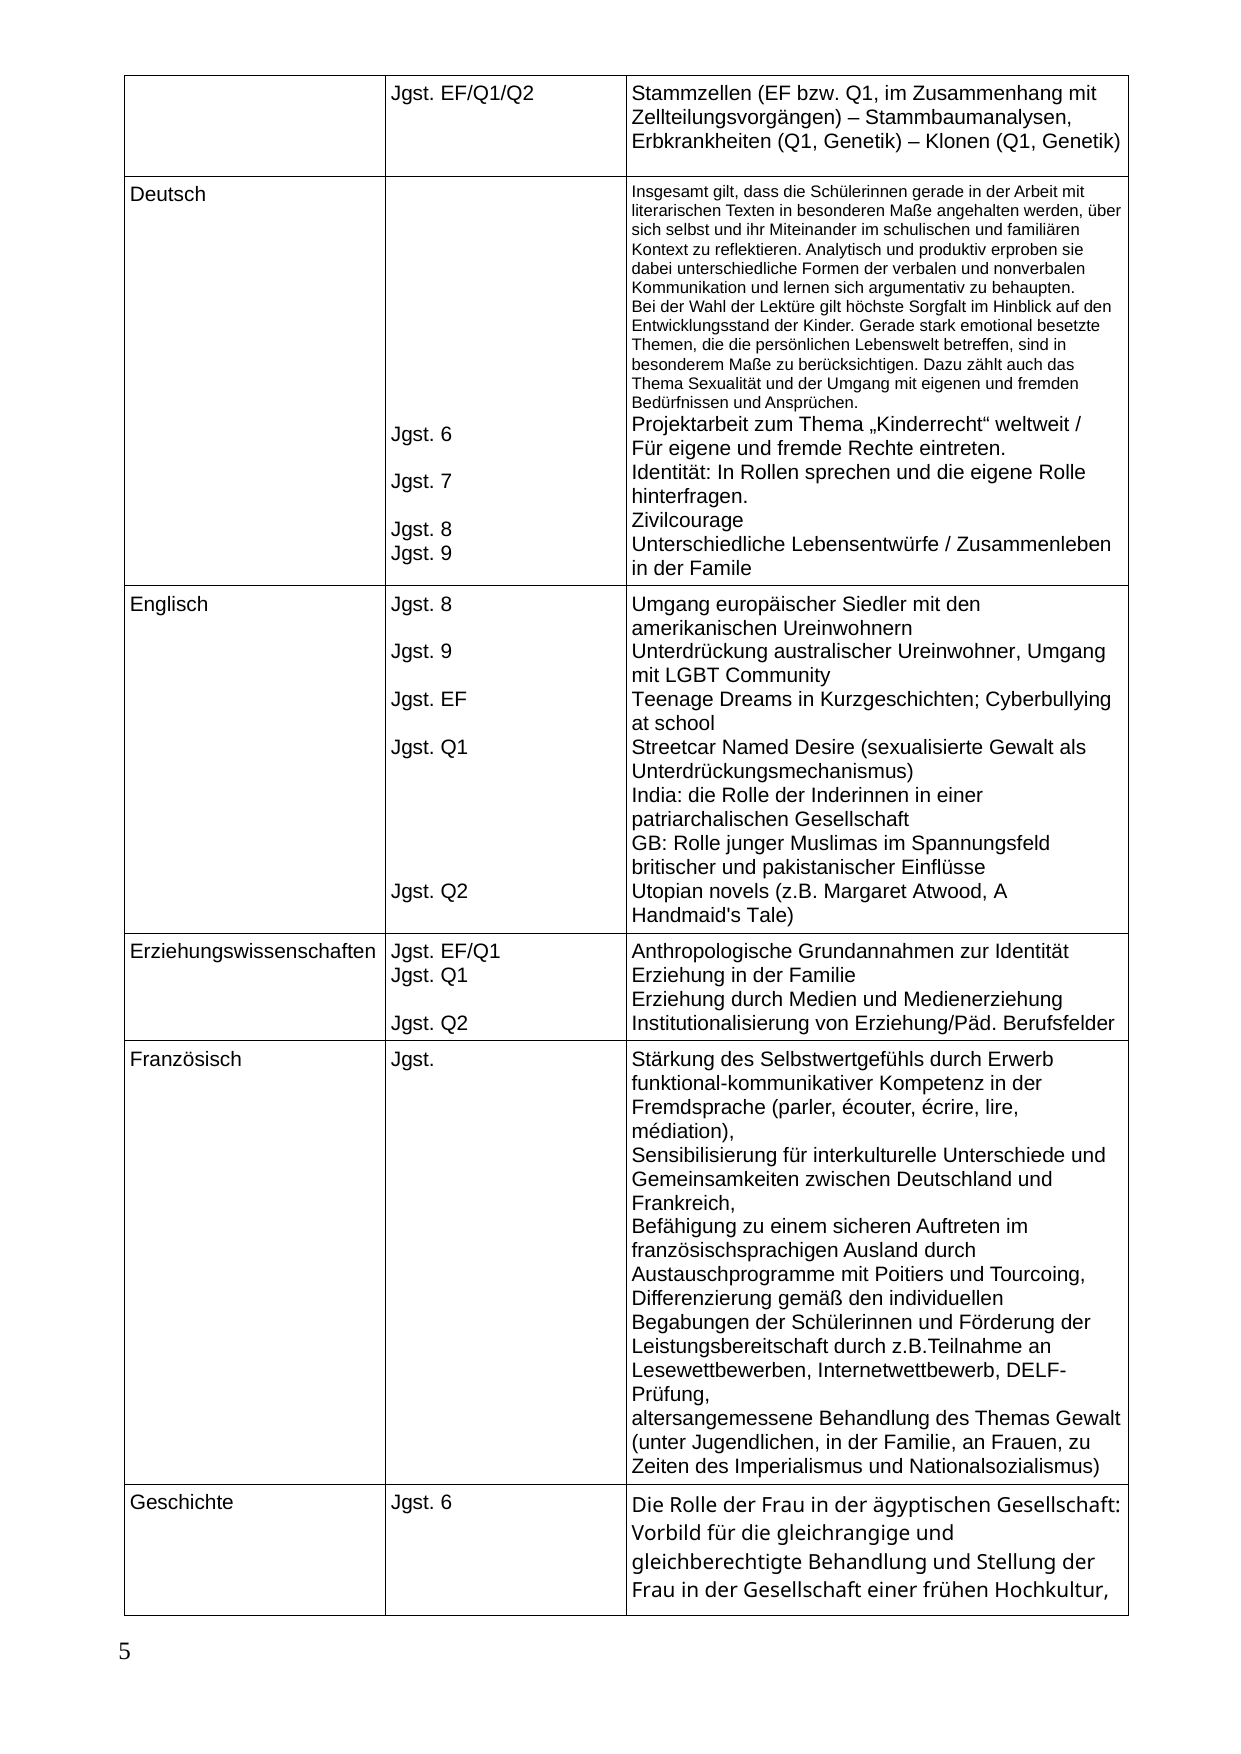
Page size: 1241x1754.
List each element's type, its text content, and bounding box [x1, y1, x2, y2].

table_cell Jgst. 6 [386, 1485, 626, 1615]
table_header Stammzellen (EF bzw. Q1, im Zusammenhang mit Zellteilungsvorgängen) – Stammbaumanalysen, Erbkrankheiten (Q1, Genetik) – Klonen (Q1, Genetik) [627, 76, 1128, 176]
table_cell Erziehungswissenschaften [125, 934, 385, 1040]
table_cell Englisch [125, 586, 385, 933]
table_cell Anthropologische Grundannahmen zur Identität Erziehung in der Familie Erziehung durch Medien und Medienerziehung Institutionalisierung von Erziehung/Päd. Berufsfelder [627, 934, 1128, 1040]
table_cell Umgang europäischer Siedler mit den amerikanischen Ureinwohnern Unterdrückung australischer Ureinwohner, Umgang mit LGBT Community Teenage Dreams in Kurzgeschichten; Cyberbullying at school Streetcar Named Desire (sexualisierte Gewalt als Unterdrückungsmechanismus) India: die Rolle der Inderinnen in einer patriarchalischen Gesellschaft GB: Rolle junger Muslimas im Spannungsfeld britischer und pakistanischer Einflüsse Utopian novels (z.B. Margaret Atwood, A Handmaid's Tale) [627, 586, 1128, 933]
table_cell Insgesamt gilt, dass die Schülerinnen gerade in der Arbeit mit literarischen Texten in besonderen Maße angehalten werden, über sich selbst und ihr Miteinander im schulischen und familiären Kontext zu reflektieren. Analytisch und produktiv erproben sie dabei unterschiedliche Formen der verbalen und nonverbalen Kommunikation und lernen sich argumentativ zu behaupten. Bei der Wahl der Lektüre gilt höchste Sorgfalt im Hinblick auf den Entwicklungsstand der Kinder. Gerade stark emotional besetzte Themen, die die persönlichen Lebenswelt betreffen, sind in besonderem Maße zu berücksichtigen. Dazu zählt auch das Thema Sexualität und der Umgang mit eigenen und fremden Bedürfnissen und Ansprüchen. Projektarbeit zum Thema „Kinderrecht“ weltweit / Für eigene und fremde Rechte eintreten. Identität: In Rollen sprechen und die eigene Rolle hinterfragen. Zivilcourage Unterschiedliche Lebensentwürfe / Zusammenleben in der Famile [627, 177, 1128, 585]
table_cell Deutsch [125, 177, 385, 585]
table_cell Jgst. 6 Jgst. 7 Jgst. 8 Jgst. 9 [386, 177, 626, 585]
table_cell Stärkung des Selbstwertgefühls durch Erwerb funktional-kommunikativer Kompetenz in der Fremdsprache (parler, écouter, écrire, lire, médiation), Sensibilisierung für interkulturelle Unterschiede und Gemeinsamkeiten zwischen Deutschland und Frankreich, Befähigung zu einem sicheren Auftreten im französischsprachigen Ausland durch Austauschprogramme mit Poitiers und Tourcoing, Differenzierung gemäß den individuellen Begabungen der Schülerinnen und Förderung der Leistungsbereitschaft durch z.B.Teilnahme an Lesewettbewerben, Internetwettbewerb, DELF-Prüfung, altersangemessene Behandlung des Themas Gewalt (unter Jugendlichen, in der Familie, an Frauen, zu Zeiten des Imperialismus und Nationalsozialismus) [627, 1041, 1128, 1484]
table_cell Die Rolle der Frau in der ägyptischen Gesellschaft: Vorbild für die gleichrangige und gleichberechtigte Behandlung und Stellung der Frau in der Gesellschaft einer frühen Hochkultur, [627, 1485, 1128, 1615]
table_cell Jgst. [386, 1041, 626, 1484]
table_header [125, 76, 385, 176]
table_header Jgst. EF/Q1/Q2 [386, 76, 626, 176]
table_cell Französisch [125, 1041, 385, 1484]
table_cell Geschichte [125, 1485, 385, 1615]
table_cell Jgst. EF/Q1 Jgst. Q1 Jgst. Q2 [386, 934, 626, 1040]
table_cell Jgst. 8 Jgst. 9 Jgst. EF Jgst. Q1 Jgst. Q2 [386, 586, 626, 933]
